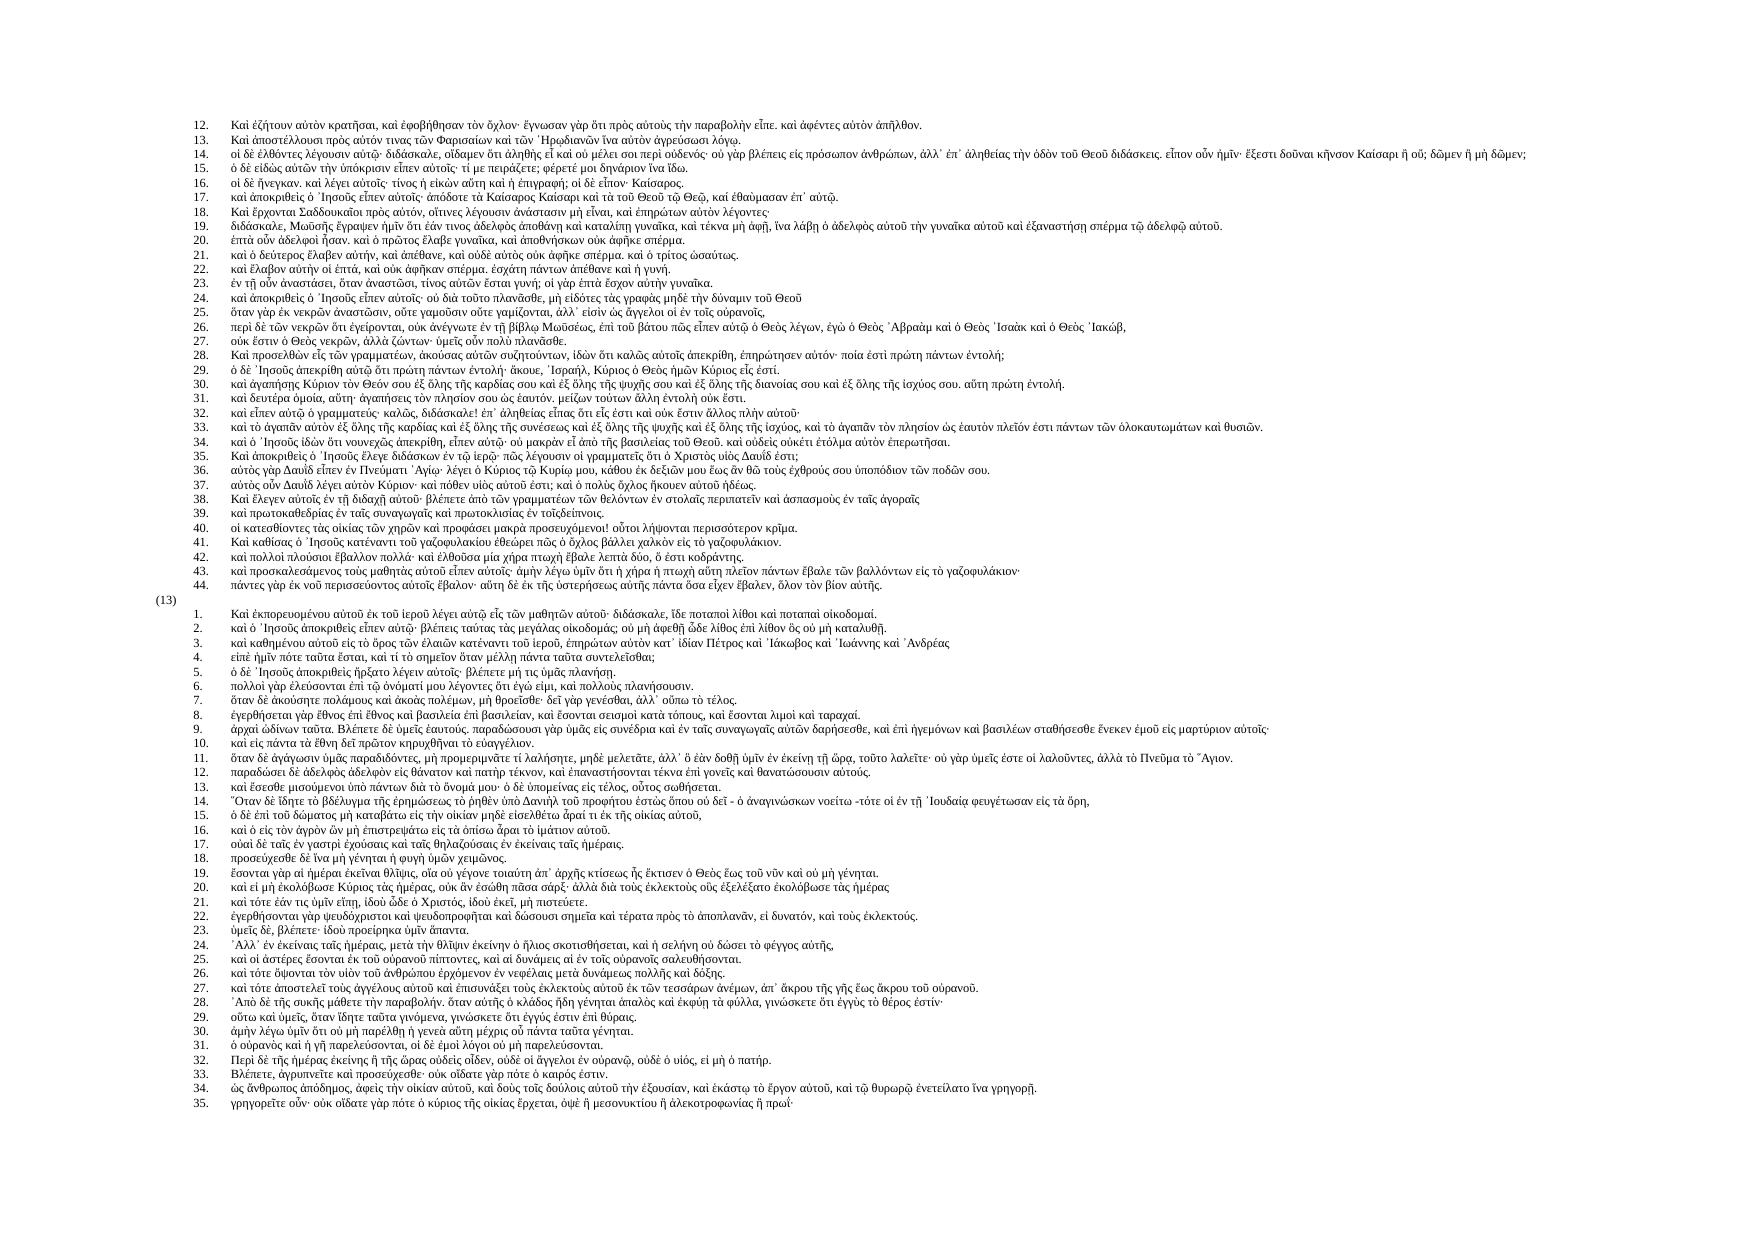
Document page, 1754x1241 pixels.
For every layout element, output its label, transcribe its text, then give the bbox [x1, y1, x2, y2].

list γρηγορεῖτε οὖν· οὐκ οἴδατε γὰρ πότε ὁ κύριος τῆς οἰκίας ἔρχεται, ὀψὲ ἢ μεσονυκτίου ἢ ἀλεκοτροφωνίας ἢ πρωΐ· [193, 1096, 1636, 1110]
list ὅταν δὲ ἀκούσητε πολάμους καὶ ἀκοὰς πολέμων, μὴ θροεῖσθε· δεῖ γὰρ γενέσθαι, ἀλλ᾿ οὔπω τὸ τέλος. [193, 693, 1636, 707]
list ὅταν δὲ ἀγάγωσιν ὑμᾶς παραδιδόντες, μὴ προμεριμνᾶτε τί λαλήσητε, μηδὲ μελετᾶτε, ἀλλ᾿ ὃ ἐὰν δοθῇ ὑμῖν ἐν ἐκείνῃ τῇ ὥρᾳ, τοῦτο λαλεῖτε· οὐ γὰρ ὑμεῖς ἐστε οἱ λαλοῦντες, ἀλλὰ τὸ Πνεῦμα τὸ ῞Αγιον. [193, 751, 1636, 765]
list καὶ προσκαλεσάμενος τοὺς μαθητὰς αὐτοῦ εἶπεν αὐτοῖς· ἀμὴν λέγω ὑμῖν ὅτι ἡ χήρα ἡ πτωχὴ αὕτη πλεῖον πάντων ἔβαλε τῶν βαλλόντων εἰς τὸ γαζοφυλάκιον· [193, 564, 1636, 578]
list αὐτὸς οὖν Δαυῒδ λέγει αὐτὸν Κύριον· καὶ πόθεν υἱὸς αὐτοῦ ἐστι; καὶ ὁ πολὺς ὄχλος ἤκουεν αὐτοῦ ἡδέως. [193, 477, 1636, 492]
list καὶ πολλοὶ πλούσιοι ἔβαλλον πολλά· καὶ ἐλθοῦσα μία χήρα πτωχὴ ἔβαλε λεπτὰ δύο, ὅ ἐστι κοδράντης. [193, 549, 1636, 564]
list ὁ δὲ ᾿Ιησοῦς ἀπεκρίθη αὐτῷ ὅτι πρώτη πάντων ἐντολή· ἄκουε, ᾿Ισραήλ, Κύριος ὁ Θεὸς ἡμῶν Κύριος εἷς ἐστί. [193, 362, 1636, 377]
list καὶ ἔσεσθε μισούμενοι ὑπὸ πάντων διὰ τὸ ὄνομά μου· ὁ δὲ ὑπομείνας εἰς τέλος, οὗτος σωθήσεται. [193, 779, 1636, 794]
list προσεύχεσθε δὲ ἵνα μὴ γένηται ἡ φυγὴ ὑμῶν χειμῶνος. [193, 851, 1636, 866]
list ὁ δὲ ἐπὶ τοῦ δώματος μὴ καταβάτω εἰς τὴν οἰκίαν μηδὲ εἰσελθέτω ἆραί τι ἐκ τῆς οἰκίας αὐτοῦ, [193, 808, 1636, 822]
list οὕτω καὶ ὑμεῖς, ὅταν ἴδητε ταῦτα γινόμενα, γινώσκετε ὅτι ἐγγύς ἐστιν ἐπὶ θύραις. [193, 1009, 1636, 1024]
list Καὶ ἐκπορευομένου αὐτοῦ ἐκ τοῦ ἱεροῦ λέγει αὐτῷ εἷς τῶν μαθητῶν αὐτοῦ· διδάσκαλε, ἴδε ποταποὶ λίθοι καὶ ποταπαὶ οἰκοδομαί. [193, 607, 1636, 621]
list ἀρχαὶ ὠδίνων ταῦτα. Βλέπετε δὲ ὑμεῖς ἑαυτούς. παραδώσουσι γὰρ ὑμᾶς εἰς συνέδρια καὶ ἐν ταῖς συναγωγαῖς αὐτῶν δαρήσεσθε, καὶ ἐπὶ ἡγεμόνων καὶ βασιλέων σταθήσεσθε ἕνεκεν ἐμοῦ εἰς μαρτύριον αὐτοῖς· [193, 722, 1636, 736]
list ὁ οὐρανὸς καὶ ἡ γῆ παρελεύσονται, οἱ δὲ ἐμοὶ λόγοι οὐ μὴ παρελεύσονται. [193, 1038, 1636, 1052]
list διδάσκαλε, Μωῡσῆς ἔγραψεν ἡμῖν ὅτι ἐάν τινος ἀδελφὸς ἀποθάνῃ καὶ καταλίπῃ γυναῖκα, καὶ τέκνα μὴ ἀφῇ, ἵνα λάβῃ ὁ ἀδελφὸς αὐτοῦ τὴν γυναῖκα αὐτοῦ καὶ ἐξαναστήσῃ σπέρμα τῷ ἀδελφῷ αὐτοῦ. [193, 219, 1636, 233]
list Βλέπετε, ἀγρυπνεῖτε καὶ προσεύχεσθε· οὐκ οἴδατε γὰρ πότε ὁ καιρός ἐστιν. [193, 1067, 1636, 1081]
list πολλοὶ γὰρ ἐλεύσονται ἐπὶ τῷ ὀνόματί μου λέγοντες ὅτι ἐγώ εἰμι, καὶ πολλοὺς πλανήσουσιν. [193, 679, 1636, 693]
list οἱ δὲ ἤνεγκαν. καὶ λέγει αὐτοῖς· τίνος ἡ εἰκὼν αὔτη καὶ ἡ ἐπιγραφή; οἱ δὲ εἶπον· Καίσαρος. [193, 176, 1636, 190]
list καὶ οἱ ἀστέρες ἔσονται ἐκ τοῦ οὐρανοῦ πίπτοντες, καὶ αἱ δυνάμεις αἱ ἐν τοῖς οὐρανοῖς σαλευθήσονται. [193, 952, 1636, 966]
list περὶ δὲ τῶν νεκρῶν ὅτι ἐγείρονται, οὐκ ἀνέγνωτε ἐν τῇ βίβλῳ Μωῡσέως, ἐπὶ τοῦ βάτου πῶς εἶπεν αὐτῷ ὁ Θεὸς λέγων, ἐγὼ ὁ Θεὸς ᾿Αβραὰμ καὶ ὁ Θεὸς ᾿Ισαὰκ καὶ ὁ Θεὸς ᾿Ιακώβ, [193, 319, 1636, 334]
list καὶ τότε ἐάν τις ὑμῖν εἴπῃ, ἰδοὺ ὧδε ὁ Χριστός, ἰδοὺ ἐκεῖ, μὴ πιστεύετε. [193, 894, 1636, 909]
list ἔσονται γὰρ αἱ ἡμέραι ἐκεῖναι θλῖψις, οἵα οὐ γέγονε τοιαύτη ἀπ᾿ ἀρχῆς κτίσεως ἧς ἔκτισεν ὁ Θεὸς ἕως τοῦ νῦν καὶ οὐ μὴ γένηται. [193, 866, 1636, 880]
list πάντες γὰρ ἐκ νοῦ περισσεύοντος αὐτοῖς ἔβαλον· αὕτη δὲ ἐκ τῆς ὑστερήσεως αὐτῆς πάντα ὅσα εἶχεν ἔβαλεν, ὅλον τὸν βίον αὐτῆς. [193, 578, 1636, 592]
list ὡς ἄνθρωπος ἀπόδημος, ἀφεὶς τὴν οἰκίαν αὐτοῦ, καὶ δοὺς τοῖς δούλοις αὐτοῦ τὴν ἐξουσίαν, καὶ ἑκάστῳ τὸ ἔργον αὐτοῦ, καὶ τῷ θυρωρῷ ἐνετείλατο ἵνα γρηγορῇ. [193, 1081, 1636, 1096]
list καὶ ἀποκριθεὶς ὁ ᾿Ιησοῦς εἶπεν αὐτοῖς· οὐ διὰ τοῦτο πλανᾶσθε, μὴ εἰδότες τὰς γραφὰς μηδὲ τὴν δύναμιν τοῦ Θεοῦ [193, 291, 1636, 305]
list ῞Οταν δὲ ἴδητε τὸ βδέλυγμα τῆς ἐρημώσεως τὸ ῥηθὲν ὑπὸ Δανιὴλ τοῦ προφήτου ἑστὼς ὅπου οὐ δεῖ ‐ ὁ ἀναγινώσκων νοείτω ‐τότε οἱ ἐν τῇ ᾿Ιουδαίᾳ φευγέτωσαν εἰς τὰ ὄρη, [193, 794, 1636, 808]
list καὶ τὸ ἀγαπᾶν αὐτὸν ἐξ ὅλης τῆς καρδίας καὶ ἐξ ὅλης τῆς συνέσεως καὶ ἐξ ὅλης τῆς ψυχῆς καὶ ἐξ ὅλης τῆς ἰσχύος, καὶ τὸ ἀγαπᾶν τὸν πλησίον ὡς ἑαυτὸν πλεῖόν ἐστι πάντων τῶν ὁλοκαυτωμάτων καὶ θυσιῶν. [193, 420, 1636, 434]
list καὶ εἰς πάντα τὰ ἔθνη δεῖ πρῶτον κηρυχθῆναι τὸ εὐαγγέλιον. [193, 736, 1636, 751]
list καὶ τότε ὄψονται τὸν υἱὸν τοῦ ἀνθρώπου ἐρχόμενον ἐν νεφέλαις μετὰ δυνάμεως πολλῆς καὶ δόξης. [193, 966, 1636, 981]
list ἐγερθήσεται γὰρ ἔθνος ἐπὶ ἔθνος καὶ βασιλεία ἐπὶ βασιλείαν, καὶ ἔσονται σεισμοὶ κατὰ τόπους, καὶ ἔσονται λιμοὶ καὶ ταραχαί. [193, 707, 1636, 722]
list οἱ κατεσθίοντες τὰς οἱκίας τῶν χηρῶν καὶ προφάσει μακρὰ προσευχόμενοι! οὗτοι λήψονται περισσότερον κρῖμα. [193, 521, 1636, 535]
list καὶ εἶπεν αὐτῷ ὁ γραμματεύς· καλῶς, διδάσκαλε! ἐπ᾿ ἀληθείας εἶπας ὅτι εἷς ἐστι καὶ οὐκ ἔστιν ἄλλος πλὴν αὐτοῦ· [193, 406, 1636, 420]
list καὶ καθημένου αὐτοῦ εἰς τὸ ὄρος τῶν ἐλαιῶν κατέναντι τοῦ ἱεροῦ, ἐπηρώτων αὐτὸν κατ᾿ ἰδίαν Πέτρος καὶ ᾿Ιάκωβος καὶ ᾿Ιωάννης καὶ ᾿Ανδρέας [193, 636, 1636, 650]
list Καὶ ἔλεγεν αὐτοῖς ἐν τῇ διδαχῇ αὐτοῦ· βλέπετε ἀπὸ τῶν γραμματέων τῶν θελόντων ἐν στολαῖς περιπατεῖν καὶ ἀσπασμοὺς ἐν ταῖς ἀγοραῖς [193, 492, 1636, 506]
list καὶ τότε ἀποστελεῖ τοὺς ἀγγέλους αὐτοῦ καὶ ἐπισυνάξει τοὺς ἐκλεκτοὺς αὐτοῦ ἐκ τῶν τεσσάρων ἀνέμων, ἀπ᾿ ἄκρου τῆς γῆς ἕως ἄκρου τοῦ οὐρανοῦ. [193, 981, 1636, 995]
list εἰπὲ ἡμῖν πότε ταῦτα ἔσται, καὶ τί τὸ σημεῖον ὅταν μέλλῃ πάντα ταῦτα συντελεῖσθαι; [193, 650, 1636, 664]
list καὶ πρωτοκαθεδρίας ἐν ταῖς συναγωγαῖς καὶ πρωτοκλισίας ἐν τοῖςδείπνοις. [193, 506, 1636, 521]
list Καὶ ἐζήτουν αὐτὸν κρατῆσαι, καὶ ἐφοβήθησαν τὸν ὄχλον· ἔγνωσαν γὰρ ὅτι πρὸς αὐτοὺς τὴν παραβολὴν εἶπε. καὶ ἀφέντες αὐτὸν ἀπῆλθον. [193, 118, 1636, 132]
list Περὶ δὲ τῆς ἡμέρας ἐκείνης ἢ τῆς ὥρας οὐδεὶς οἶδεν, οὐδὲ οἱ ἄγγελοι ἐν οὐρανῷ, οὐδὲ ὁ υἱός, εἰ μὴ ὁ πατήρ. [193, 1052, 1636, 1067]
list ᾿Αλλ᾿ ἐν ἐκείναις ταῖς ἡμέραις, μετὰ τὴν θλῖψιν ἐκείνην ὁ ἥλιος σκοτισθήσεται, καὶ ἡ σελήνη οὐ δώσει τὸ φέγγος αὐτῆς, [193, 937, 1636, 952]
list Καὶ ἀποκριθεὶς ὁ ᾿Ιησοῦς ἔλεγε διδάσκων ἐν τῷ ἱερῷ· πῶς λέγουσιν οἱ γραμματεῖς ὅτι ὁ Χριστὸς υἱὸς Δαυΐδ ἐστι; [193, 449, 1636, 463]
list ὁ δὲ ᾿Ιησοῦς ἀποκριθεὶς ἤρξατο λέγειν αὐτοῖς· βλέπετε μή τις ὑμᾶς πλανήσῃ. [193, 664, 1636, 679]
list Καὶ προσελθὼν εἷς τῶν γραμματέων, ἀκούσας αὐτῶν συζητούντων, ἰδὼν ὅτι καλῶς αὐτοῖς ἀπεκρίθη, ἐπηρώτησεν αὐτόν· ποία ἐστὶ πρώτη πάντων ἐντολή; [193, 348, 1636, 362]
list οὐαὶ δὲ ταῖς ἐν γαστρὶ ἐχούσαις καὶ ταῖς θηλαζούσαις ἐν ἐκείναις ταῖς ἡμέραις. [193, 837, 1636, 851]
list καὶ ὁ ᾿Ιησοῦς ἰδὼν ὅτι νουνεχῶς ἀπεκρίθη, εἶπεν αὐτῷ· οὐ μακρὰν εἶ ἀπὸ τῆς βασιλείας τοῦ Θεοῦ. καὶ οὐδεὶς οὐκέτι ἐτόλμα αὐτὸν ἐπερωτῆσαι. [193, 434, 1636, 449]
list καὶ ὁ ᾿Ιησοῦς ἀποκριθεὶς εἶπεν αὐτῷ· βλέπεις ταύτας τὰς μεγάλας οἰκοδομάς; οὐ μὴ ἀφεθῇ ὧδε λίθος ἐπὶ λίθον ὃς οὐ μὴ καταλυθῇ. [193, 621, 1636, 636]
list καὶ ὁ εἰς τὸν ἀγρὸν ὢν μὴ ἐπιστρεψάτω εἰς τὰ ὀπίσω ἆραι τὸ ἱμάτιον αὐτοῦ. [193, 822, 1636, 837]
list ἐν τῇ οὖν ἀναστάσει, ὅταν ἀναστῶσι, τίνος αὐτῶν ἔσται γυνή; οἱ γὰρ ἑπτὰ ἔσχον αὐτὴν γυναῖκα. [193, 276, 1636, 291]
list αὐτὸς γὰρ Δαυῒδ εἶπεν ἐν Πνεύματι ῾Αγίῳ· λέγει ὁ Κύριος τῷ Κυρίῳ μου, κάθου ἐκ δεξιῶν μου ἕως ἂν θῶ τοὺς ἐχθρούς σου ὑποπόδιον τῶν ποδῶν σου. [193, 463, 1636, 477]
list καὶ ἀποκριθεὶς ὁ ᾿Ιησοῦς εἶπεν αὐτοῖς· ἀπόδοτε τὰ Καίσαρος Καίσαρι καὶ τὰ τοῦ Θεοῦ τῷ Θεῷ, καί ἐθαὺμασαν ἐπ᾿ αὐτῷ. [193, 190, 1636, 204]
list ἑπτὰ οὖν ἀδελφοὶ ἦσαν. καὶ ὁ πρῶτος ἔλαβε γυναῖκα, καὶ ἀποθνήσκων οὐκ ἀφῆκε σπέρμα. [193, 233, 1636, 247]
list καὶ δευτέρα ὁμοία, αὕτη· ἀγαπήσεις τὸν πλησίον σου ὡς ἑαυτόν. μείζων τούτων ἄλλη ἐντολὴ οὐκ ἔστι. [193, 391, 1636, 406]
list οἱ δὲ ἐλθόντες λέγουσιν αὐτῷ· διδάσκαλε, οἴδαμεν ὅτι ἀληθὴς εἶ καὶ οὐ μέλει σοι περὶ οὐδενός· οὐ γὰρ βλέπεις εἰς πρόσωπον ἀνθρώπων, ἀλλ᾿ ἐπ᾿ ἀληθείας τὴν ὁδὸν τοῦ Θεοῦ διδάσκεις. εἶπον οὖν ἠμῖν· ἔξεστι δοῦναι κῆνσον Καίσαρι ἢ οὔ; δῶμεν ἢ μὴ δῶμεν; [193, 147, 1636, 161]
list οὐκ ἔστιν ὁ Θεὸς νεκρῶν, ἀλλὰ ζώντων· ὑμεῖς οὖν πολὺ πλανᾶσθε. [193, 334, 1636, 348]
list ὑμεῖς δὲ, βλέπετε· ἰδοὺ προείρηκα ὑμῖν ἅπαντα. [193, 923, 1636, 937]
list ὅταν γὰρ ἐκ νεκρῶν ἀναστῶσιν, οὔτε γαμοῦσιν οὔτε γαμίζονται, ἀλλ᾿ εἰσὶν ὡς ἄγγελοι οἱ ἐν τοῖς οὐρανοῖς, [193, 305, 1636, 319]
list Καὶ ἀποστέλλουσι πρὸς αὐτόν τινας τῶν Φαρισαίων καὶ τῶν ῾Ηρῳδιανῶν ἵνα αὐτὸν ἀγρεύσωσι λόγῳ. [193, 132, 1636, 147]
list καὶ εἰ μὴ ἐκολόβωσε Κύριος τὰς ἡμέρας, οὐκ ἂν ἐσώθη πᾶσα σάρξ· ἀλλὰ διὰ τοὺς ἐκλεκτοὺς οὓς ἐξελέξατο ἐκολόβωσε τὰς ἡμέρας [193, 880, 1636, 894]
list Καὶ καθίσας ὁ ᾿Ιησοῦς κατέναντι τοῦ γαζοφυλακίου ἐθεώρει πῶς ὁ ὄχλος βάλλει χαλκὸν εἰς τὸ γαζοφυλάκιον. [193, 535, 1636, 549]
list καὶ ὁ δεύτερος ἔλαβεν αὐτήν, καὶ ἀπέθανε, καὶ οὐδὲ αὐτὸς οὐκ ἀφῆκε σπέρμα. καὶ ὁ τρίτος ὡσαύτως. [193, 247, 1636, 262]
list ὁ δὲ εἰδὼς αὐτῶν τὴν ὑπόκρισιν εἶπεν αὐτοῖς· τί με πειράζετε; φέρετέ μοι δηνάριον ἵνα ἴδω. [193, 161, 1636, 176]
list παραδώσει δὲ ἀδελφὸς ἀδελφὸν εἰς θάνατον καὶ πατὴρ τέκνον, καὶ ἐπαναστήσονται τέκνα ἐπὶ γονεῖς καὶ θανατώσουσιν αὐτούς. [193, 765, 1636, 779]
list ἀμὴν λέγω ὑμῖν ὅτι οὐ μὴ παρέλθῃ ἡ γενεὰ αὕτη μέχρις οὗ πάντα ταῦτα γένηται. [193, 1024, 1636, 1038]
list καὶ ἀγαπήσῃς Κύριον τὸν Θεόν σου ἐξ ὅλης τῆς καρδίας σου καὶ ἐξ ὅλης τῆς ψυχῆς σου καὶ ἐξ ὅλης τῆς διανοίας σου καὶ ἐξ ὅλης τῆς ἰσχύος σου. αὕτη πρώτη ἐντολή. [193, 377, 1636, 391]
list καὶ ἔλαβον αὐτὴν οἱ ἑπτά, καὶ οὐκ ἀφῆκαν σπέρμα. ἐσχάτη πάντων ἀπέθανε καὶ ἡ γυνή. [193, 262, 1636, 276]
list ᾿Απὸ δὲ τῆς συκῆς μάθετε τὴν παραβολήν. ὅταν αὐτῆς ὁ κλάδος ἤδη γένηται ἁπαλὸς καὶ ἐκφύῃ τὰ φύλλα, γινώσκετε ὅτι ἐγγὺς τὸ θέρος ἐστίν· [193, 995, 1636, 1009]
list Καὶ ἔρχονται Σαδδουκαῖοι πρὸς αὐτόν, οἵτινες λέγουσιν ἀνάστασιν μὴ εἶναι, καὶ ἐπηρώτων αὐτὸν λέγοντες· [193, 204, 1636, 219]
list ἐγερθήσονται γὰρ ψευδόχριστοι καὶ ψευδοπροφῆται καὶ δώσουσι σημεῖα καὶ τέρατα πρὸς τὸ ἀποπλανᾶν, εἰ δυνατόν, καὶ τοὺς ἐκλεκτούς. [193, 909, 1636, 923]
